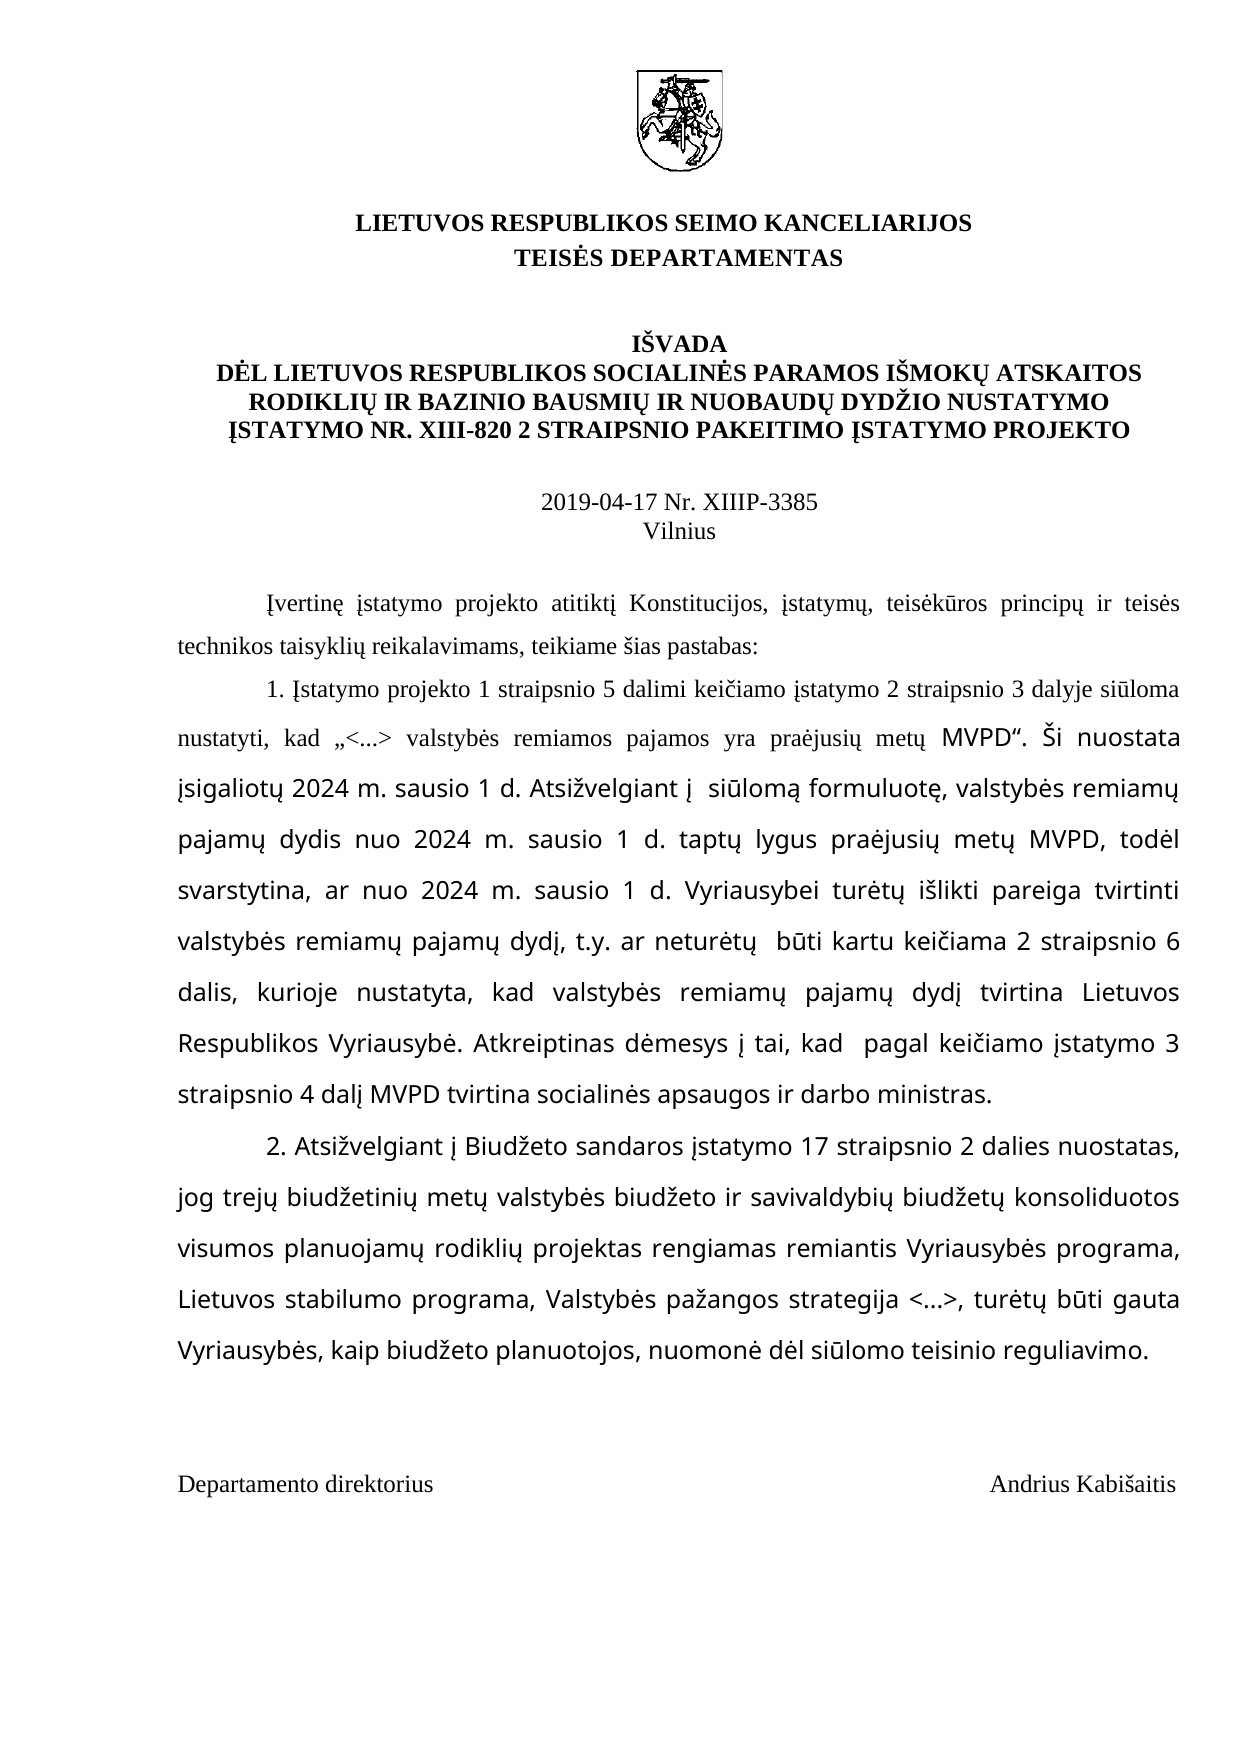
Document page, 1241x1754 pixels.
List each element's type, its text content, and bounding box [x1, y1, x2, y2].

text IŠVADA [177, 329, 1181, 358]
text 2. Atsižvelgiant į Biudžeto sandaros įstatymo 17 straipsnio 2 dalies nuostatas, jog trejų biudžetinių metų valstybės biudžeto ir savivaldybių biudžetų konsoliduotos visumos planuojamų rodiklių projektas rengiamas remiantis Vyriausybės programa, Lietuvos stabilumo programa, Valstybės pažangos strategija <...>, turėtų būti gauta Vyriausybės, kaip biudžeto planuotojos, nuomonė dėl siūlomo teisinio reguliavimo. [177, 1128, 1181, 1366]
text DĖL LIETUVOS RESPUBLIKOS SOCIALINĖS PARAMOS IŠMOKŲ ATSKAITOS RODIKLIŲ IR BAZINIO BAUSMIŲ IR NUOBAUDŲ DYDŽIO NUSTATYMO ĮSTATYMO NR. XIII-820 2 STRAIPSNIO PAKEITIMO ĮSTATYMO PROJEKTO [177, 358, 1181, 444]
text Departamento direktorius Andrius Kabišaitis [177, 1469, 1181, 1498]
text Įvertinę įstatymo projekto atitiktį Konstitucijos, įstatymų, teisėkūros principų ir teisės technikos taisyklių reikalavimams, teikiame šias pastabas: [177, 588, 1181, 660]
text TEISĖS DEPARTAMENTAS [177, 243, 1180, 272]
text LIETUVOS RESPUBLIKOS SEIMO KANCELIARIJOS [177, 208, 1151, 237]
text 1. Įstatymo projekto 1 straipsnio 5 dalimi keičiamo įstatymo 2 straipsnio 3 dalyje siūloma nustatyti, kad „<...> valstybės remiamos pajamos yra praėjusių metų MVPD“. Ši nuostata įsigaliotų 2024 m. sausio 1 d. Atsižvelgiant į siūlomą formuluotę, valstybės remiamų pajamų dydis nuo 2024 m. sausio 1 d. taptų lygus praėjusių metų MVPD, todėl svarstytina, ar nuo 2024 m. sausio 1 d. Vyriausybei turėtų išlikti pareiga tvirtinti valstybės remiamų pajamų dydį, t.y. ar neturėtų būti kartu keičiama 2 straipsnio 6 dalis, kurioje nustatyta, kad valstybės remiamų pajamų dydį tvirtina Lietuvos Respublikos Vyriausybė. Atkreiptinas dėmesys į tai, kad pagal keičiamo įstatymo 3 straipsnio 4 dalį MVPD tvirtina socialinės apsaugos ir darbo ministras. [177, 674, 1181, 1111]
text Vilnius [177, 516, 1181, 545]
text 2019-04-17 Nr. XIIIP-3385 [177, 487, 1181, 516]
